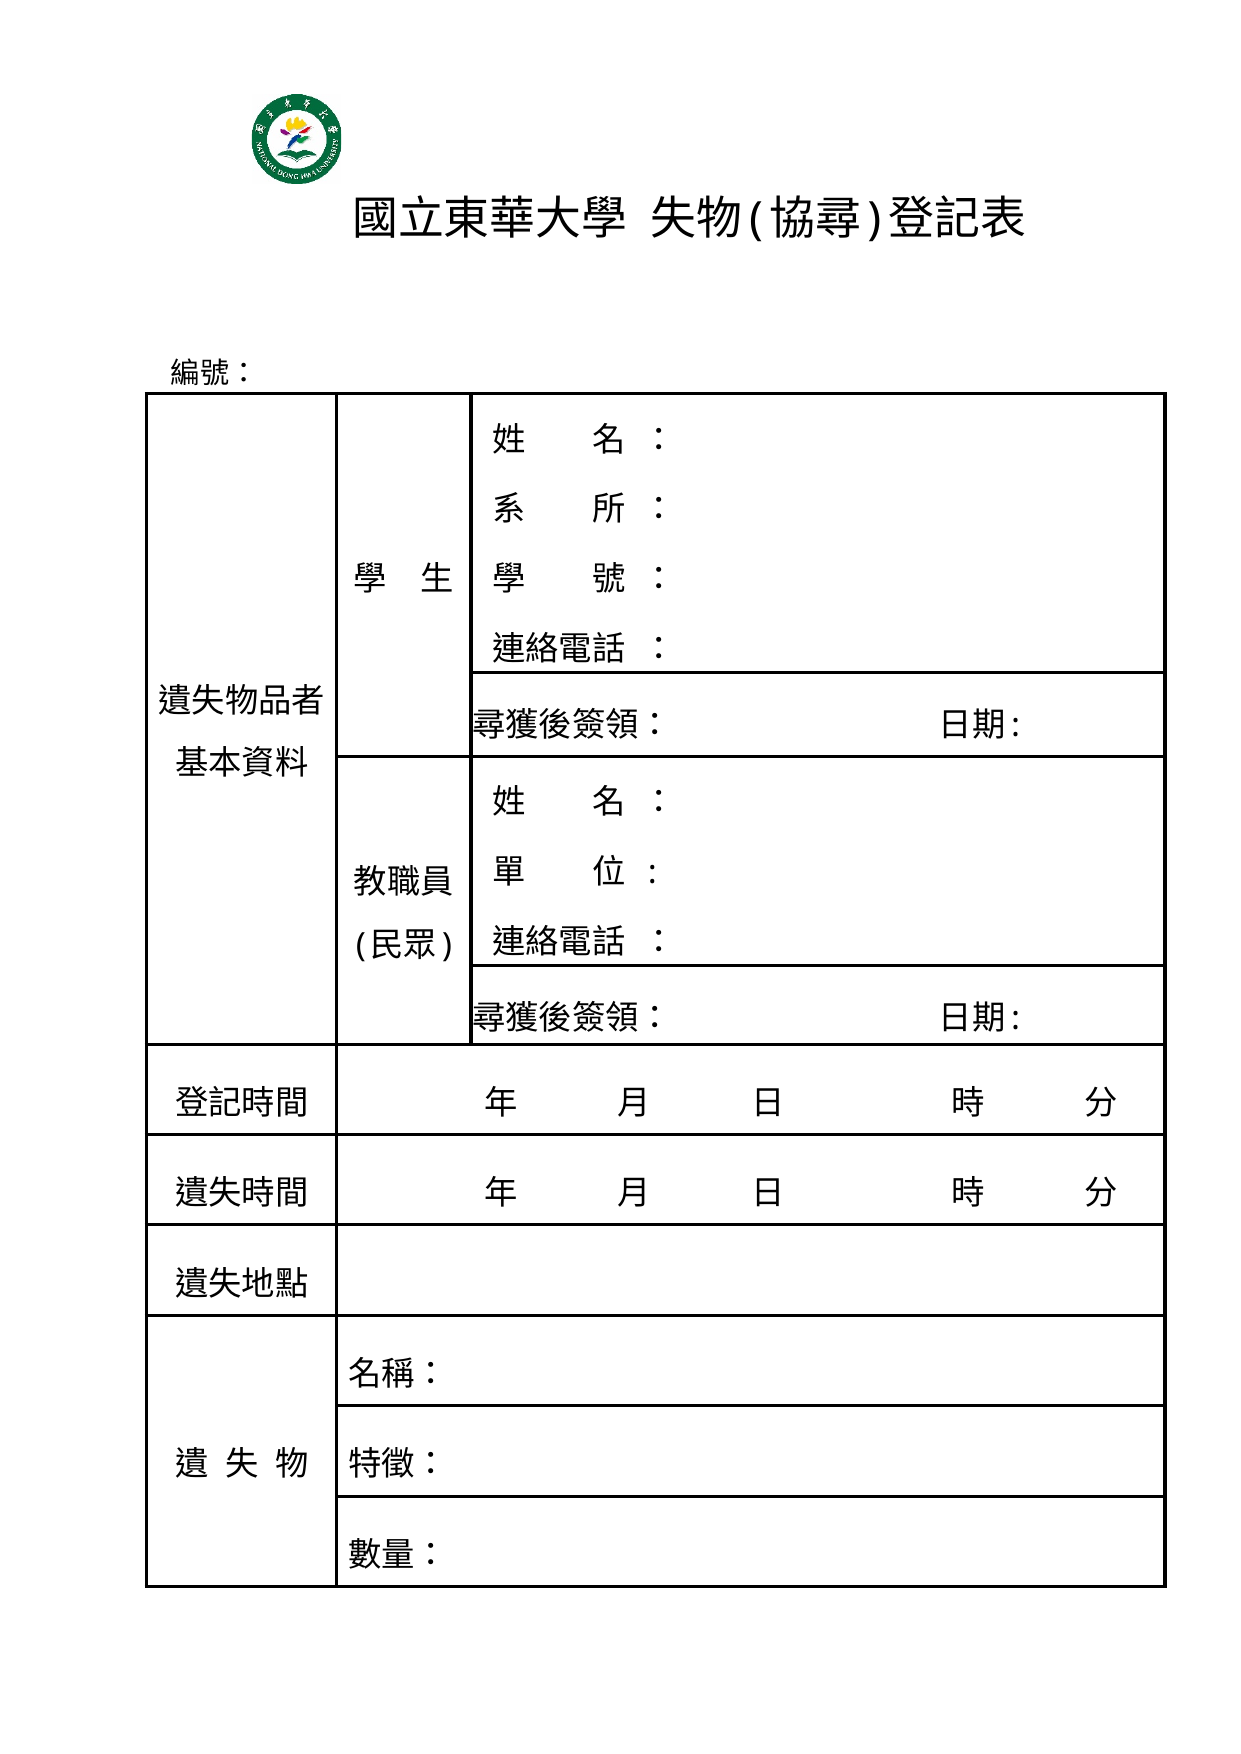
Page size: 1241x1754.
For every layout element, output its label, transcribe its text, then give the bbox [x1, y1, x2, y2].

table_cell 登記時間 [148, 1046, 335, 1133]
table_cell [338, 1226, 1163, 1314]
table_cell 尋獲後簽領： 日期: [473, 674, 1163, 755]
table_cell 尋獲後簽領： 日期: [473, 967, 1163, 1042]
table_cell 遺 失 物 [148, 1317, 335, 1585]
table_cell 教職員 (民眾) [338, 758, 469, 1042]
table_header 遺失物品者 基本資料 [148, 395, 335, 1042]
table_cell 名稱： [338, 1317, 1163, 1404]
text 編號： [118, 329, 1122, 392]
table_cell 遺失地點 [148, 1226, 335, 1314]
table_cell 遺失時間 [148, 1136, 335, 1223]
table_cell 姓 名 ： 單 位 : 連絡電話 ： [473, 758, 1163, 964]
table_cell 數量： [338, 1498, 1163, 1585]
table_cell 年 月 日 時 分 [338, 1046, 1163, 1133]
text 國立東華大學 失物(協尋)登記表 [118, 142, 1122, 267]
table_header 學 生 [338, 395, 469, 755]
table_cell 年 月 日 時 分 [338, 1136, 1163, 1223]
table_header 姓 名 ： 系 所 ： 學 號 ： 連絡電話 ： [473, 395, 1163, 671]
table_cell 特徵： [338, 1407, 1163, 1494]
